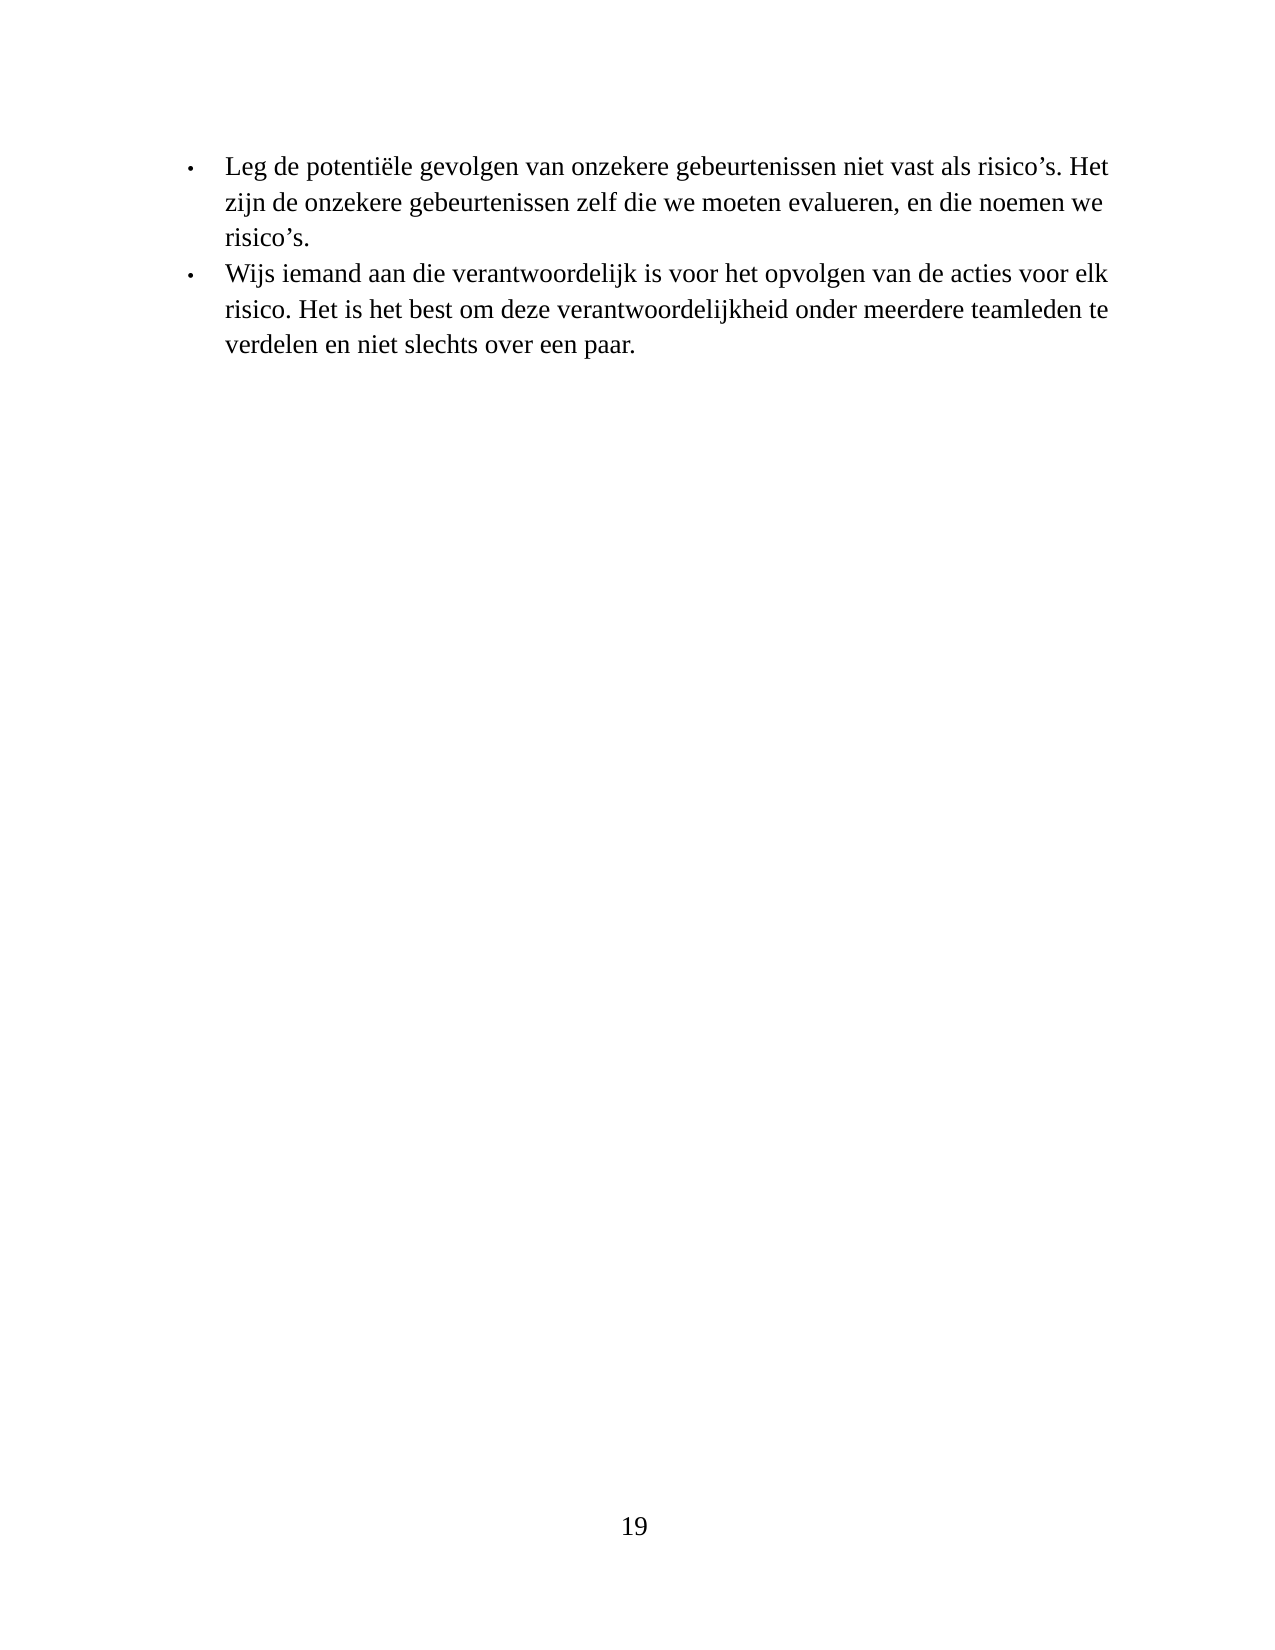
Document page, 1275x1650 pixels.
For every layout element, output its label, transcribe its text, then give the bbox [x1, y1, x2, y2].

list Leg de potentiële gevolgen van onzekere gebeurtenissen niet vast als risico’s. Het zijn de onzekere gebeurtenissen zelf die we moeten evalueren, en die noemen we risico’s. [187, 150, 1125, 253]
list Wijs iemand aan die verantwoordelijk is voor het opvolgen van de acties voor elk risico. Het is het best om deze verantwoordelijkheid onder meerdere teamleden te verdelen en niet slechts over een paar. [187, 257, 1125, 360]
